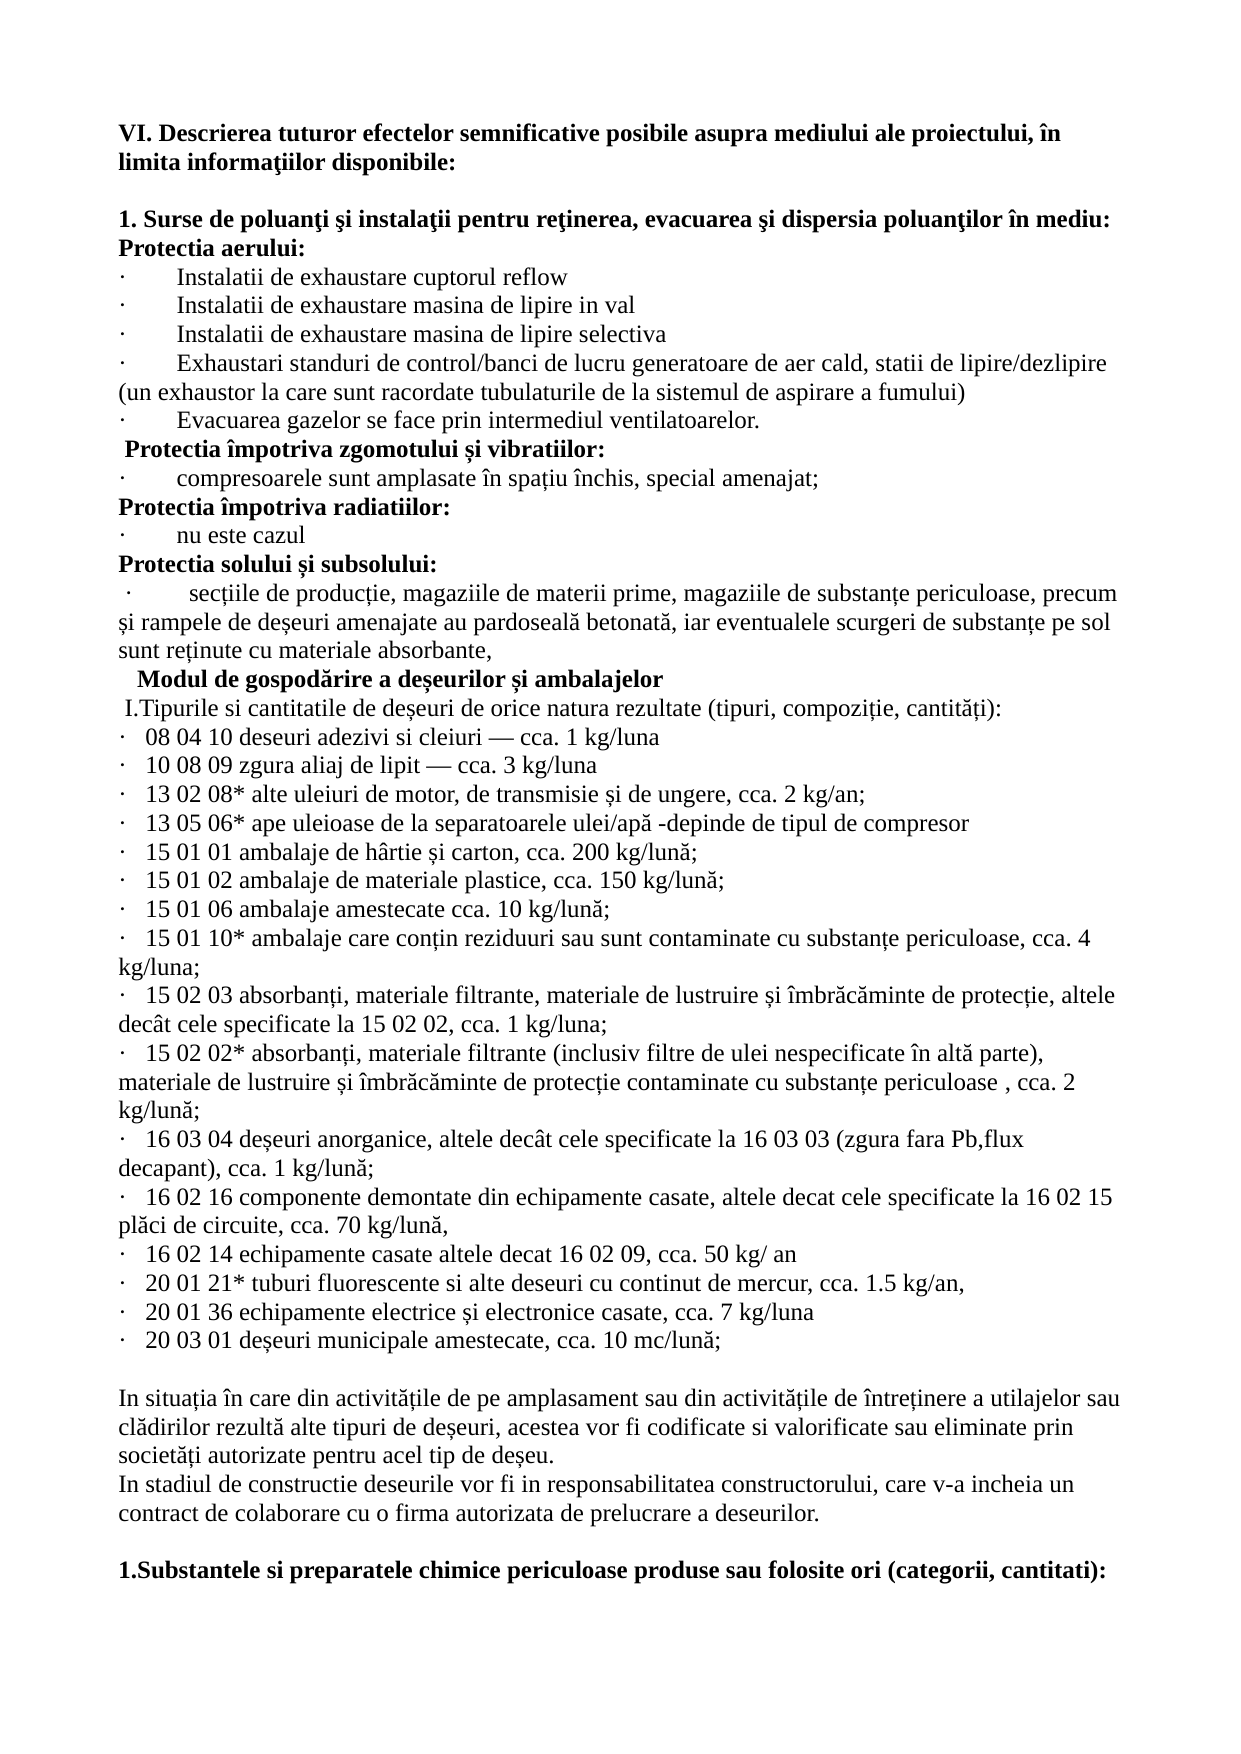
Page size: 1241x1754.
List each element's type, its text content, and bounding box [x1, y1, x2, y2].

text · 10 08 09 zgura aliaj de lipit — cca. 3 kg/luna [118, 751, 1122, 779]
text · 08 04 10 deseuri adezivi si cleiuri — cca. 1 kg/luna [118, 722, 1122, 751]
text In situația în care din activitățile de pe amplasament sau din activitățile de întreținere a utilajelor sau clădirilor rezultă alte tipuri de deșeuri, acestea vor fi codificate si valorificate sau eliminate prin societăți autorizate pentru acel tip de deșeu. [118, 1383, 1122, 1469]
text · 15 02 03 absorbanți, materiale filtrante, materiale de lustruire și îmbrăcăminte de protecție, altele decât cele specificate la 15 02 02, cca. 1 kg/luna; [118, 981, 1122, 1038]
text · 15 01 01 ambalaje de hârtie și carton, cca. 200 kg/lună; [118, 837, 1122, 866]
text · 15 01 02 ambalaje de materiale plastice, cca. 150 kg/lună; [118, 866, 1122, 894]
text · 20 01 36 echipamente electrice și electronice casate, cca. 7 kg/luna [118, 1297, 1122, 1326]
text · 15 02 02* absorbanți, materiale filtrante (inclusiv filtre de ulei nespecificate în altă parte), materiale de lustruire și îmbrăcăminte de protecție contaminate cu substanțe periculoase , cca. 2 kg/lună; [118, 1038, 1122, 1124]
text · 15 01 06 ambalaje amestecate cca. 10 kg/lună; [118, 894, 1122, 923]
text · 13 05 06* ape uleioase de la separatoarele ulei/apă -depinde de tipul de compresor [118, 808, 1122, 837]
text · Instalatii de exhaustare cuptorul reflow [118, 262, 1122, 291]
text · compresoarele sunt amplasate în spațiu închis, special amenajat; [118, 463, 1122, 492]
text 1. Surse de poluanţi şi instalaţii pentru reţinerea, evacuarea şi dispersia poluanţilor în mediu: [118, 204, 1122, 233]
text · 16 02 16 componente demontate din echipamente casate, altele decat cele specificate la 16 02 15 plăci de circuite, cca. 70 kg/lună, [118, 1182, 1122, 1239]
text · 13 02 08* alte uleiuri de motor, de transmisie și de ungere, cca. 2 kg/an; [118, 779, 1122, 808]
text · nu este cazul [118, 521, 1122, 549]
text I.Tipurile si cantitatile de deșeuri de orice natura rezultate (tipuri, compoziție, cantități): [118, 693, 1122, 722]
text · Exhaustari standuri de control/banci de lucru generatoare de aer cald, statii de lipire/dezlipire (un exhaustor la care sunt racordate tubulaturile de la sistemul de aspirare a fumului) [118, 348, 1122, 406]
text · 16 02 14 echipamente casate altele decat 16 02 09, cca. 50 kg/ an [118, 1239, 1122, 1268]
text · 20 03 01 deșeuri municipale amestecate, cca. 10 mc/lună; [118, 1326, 1122, 1354]
text · 15 01 10* ambalaje care conțin reziduuri sau sunt contaminate cu substanțe periculoase, cca. 4 kg/luna; [118, 923, 1122, 981]
text 1.Substantele si preparatele chimice periculoase produse sau folosite ori (categorii, cantitati): [118, 1556, 1122, 1584]
text Protectia solului și subsolului: [118, 549, 1122, 578]
text VI. Descrierea tuturor efectelor semnificative posibile asupra mediului ale proiectului, în limita informaţiilor disponibile: [118, 118, 1122, 176]
text Modul de gospodărire a deșeurilor și ambalajelor [118, 664, 1122, 693]
text Protectia aerului: [118, 233, 1122, 262]
text In stadiul de constructie deseurile vor fi in responsabilitatea constructorului, care v-a incheia un contract de colaborare cu o firma autorizata de prelucrare a deseurilor. [118, 1469, 1122, 1527]
text · Instalatii de exhaustare masina de lipire in val [118, 291, 1122, 319]
text Protectia împotriva zgomotului și vibratiilor: [118, 434, 1122, 463]
text · 20 01 21* tuburi fluorescente si alte deseuri cu continut de mercur, cca. 1.5 kg/an, [118, 1268, 1122, 1297]
text · Evacuarea gazelor se face prin intermediul ventilatoarelor. [118, 406, 1122, 434]
text Protectia împotriva radiatiilor: [118, 492, 1122, 521]
text · secțiile de producție, magaziile de materii prime, magaziile de substanțe periculoase, precum și rampele de deșeuri amenajate au pardoseală betonată, iar eventualele scurgeri de substanțe pe sol sunt reținute cu materiale absorbante, [118, 578, 1122, 664]
text · 16 03 04 deșeuri anorganice, altele decât cele specificate la 16 03 03 (zgura fara Pb,flux decapant), cca. 1 kg/lună; [118, 1124, 1122, 1182]
text · Instalatii de exhaustare masina de lipire selectiva [118, 319, 1122, 348]
